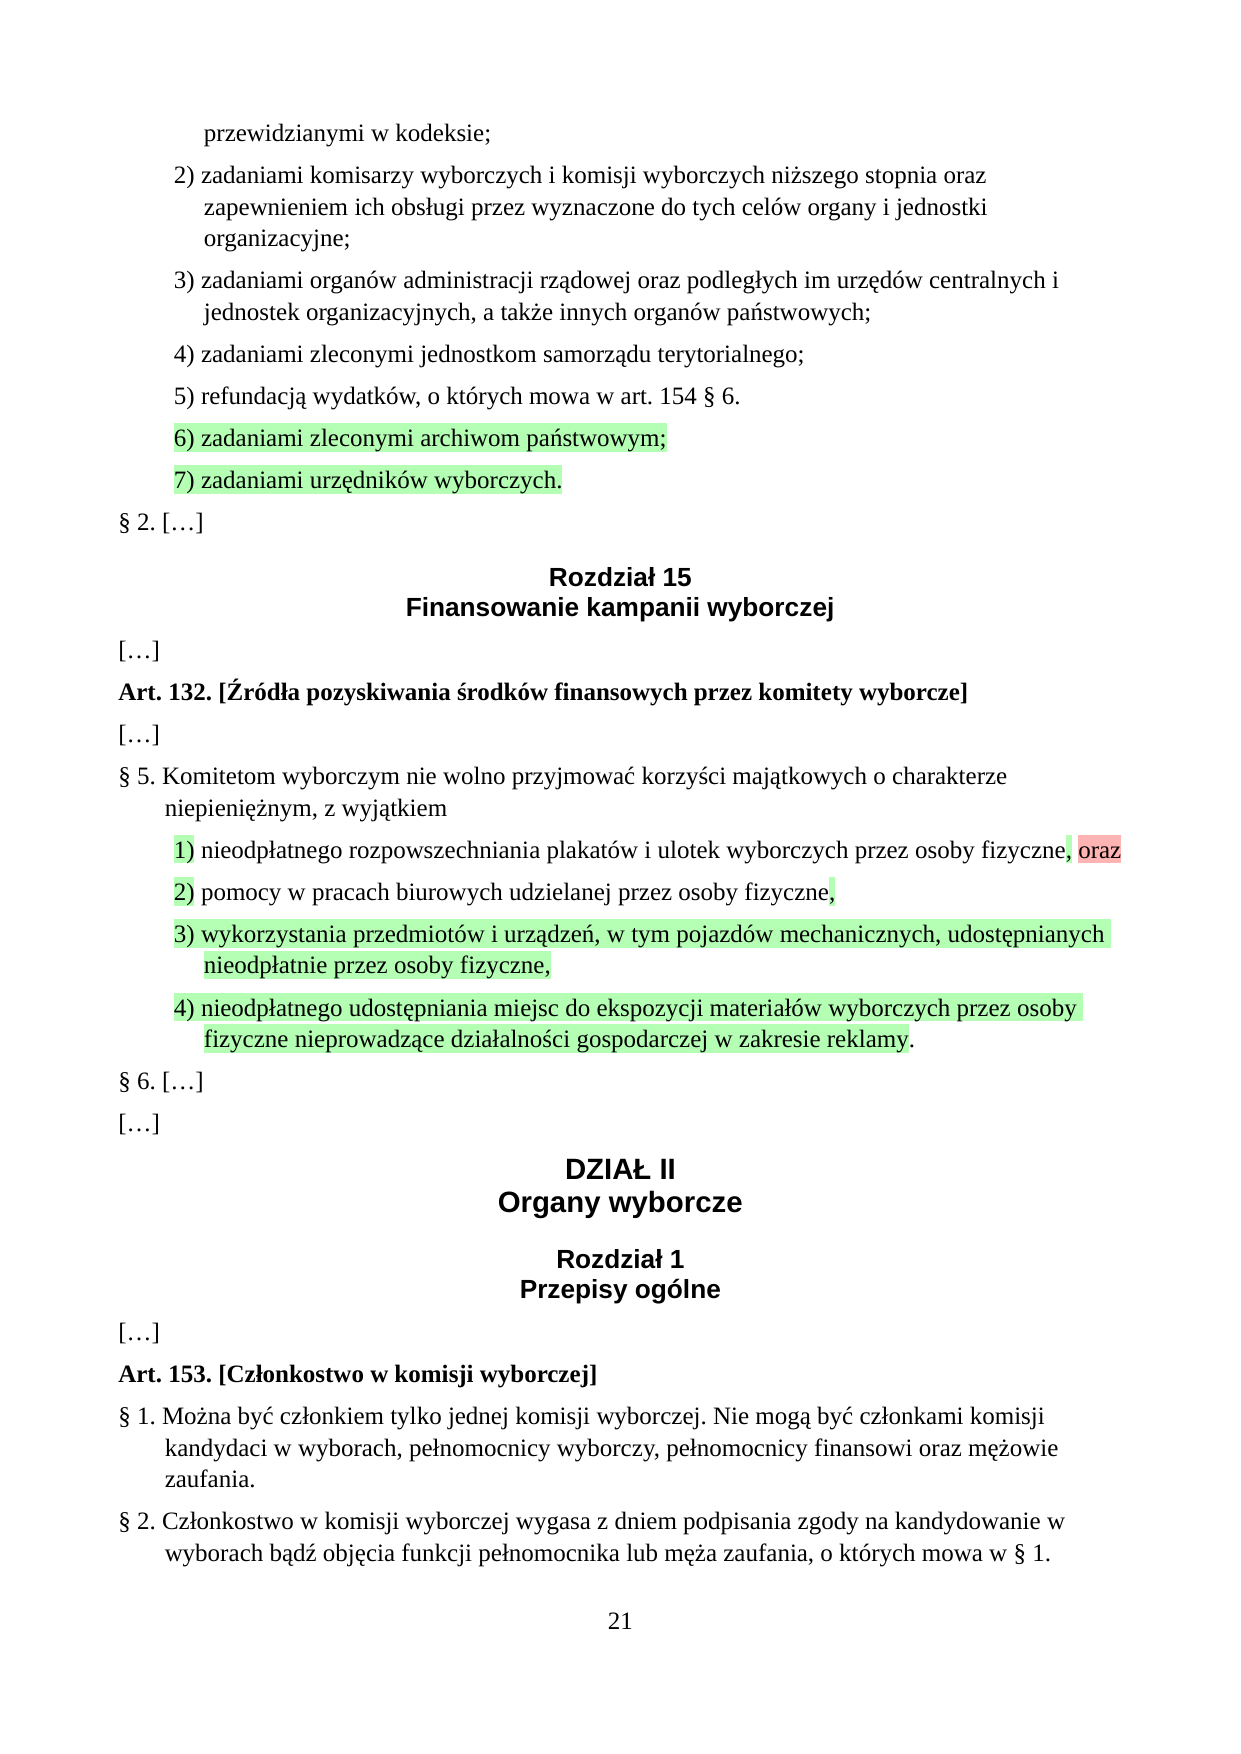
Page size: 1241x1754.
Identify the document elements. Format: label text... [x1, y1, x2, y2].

text § 2. Członkostwo w komisji wyborczej wygasa z dniem podpisania zgody na kandydowanie w wyborach bądź objęcia funkcji pełnomocnika lub męża zaufania, o których mowa w § 1. [118, 1506, 1122, 1567]
text 2) zadaniami komisarzy wyborczych i komisji wyborczych niższego stopnia oraz zapewnieniem ich obsługi przez wyznaczone do tych celów organy i jednostki organizacyjne; [174, 160, 1122, 252]
subtitle DZIAŁ II Organy wyborcze [118, 1152, 1122, 1219]
subtitle Rozdział 1 Przepisy ogólne [118, 1244, 1122, 1304]
text 7) zadaniami urzędników wyborczych. [174, 465, 1122, 494]
text […] [118, 635, 1122, 664]
text 6) zadaniami zleconymi archiwom państwowym; [174, 423, 1122, 452]
text Art. 132. [Źródła pozyskiwania środków finansowych przez komitety wyborcze] [118, 677, 1122, 706]
text 3) zadaniami organów administracji rządowej oraz podległych im urzędów centralnych i jednostek organizacyjnych, a także innych organów państwowych; [174, 265, 1122, 326]
text 1) nieodpłatnego rozpowszechniania plakatów i ulotek wyborczych przez osoby fizyczne, oraz [174, 835, 1122, 863]
text przewidzianymi w kodeksie; [174, 118, 1122, 147]
subtitle Rozdział 15 Finansowanie kampanii wyborczej [118, 562, 1122, 622]
text […] [118, 1108, 1122, 1137]
text 4) nieodpłatnego udostępniania miejsc do ekspozycji materiałów wyborczych przez osoby fizyczne nieprowadzące działalności gospodarczej w zakresie reklamy. [174, 993, 1122, 1053]
text § 2. […] [118, 507, 1122, 536]
text […] [118, 719, 1122, 748]
text 4) zadaniami zleconymi jednostkom samorządu terytorialnego; [174, 339, 1122, 368]
text § 5. Komitetom wyborczym nie wolno przyjmować korzyści majątkowych o charakterze niepieniężnym, z wyjątkiem [118, 761, 1122, 821]
text § 1. Można być członkiem tylko jednej komisji wyborczej. Nie mogą być członkami komisji kandydaci w wyborach, pełnomocnicy wyborczy, pełnomocnicy finansowi oraz mężowie zaufania. [118, 1401, 1122, 1493]
text 2) pomocy w pracach biurowych udzielanej przez osoby fizyczne, [174, 877, 1122, 906]
text § 6. […] [118, 1066, 1122, 1095]
text Art. 153. [Członkostwo w komisji wyborczej] [118, 1359, 1122, 1388]
text 5) refundacją wydatków, o których mowa w art. 154 § 6. [174, 381, 1122, 410]
text […] [118, 1317, 1122, 1346]
text 3) wykorzystania przedmiotów i urządzeń, w tym pojazdów mechanicznych, udostępnianych nieodpłatnie przez osoby fizyczne, [174, 919, 1122, 979]
